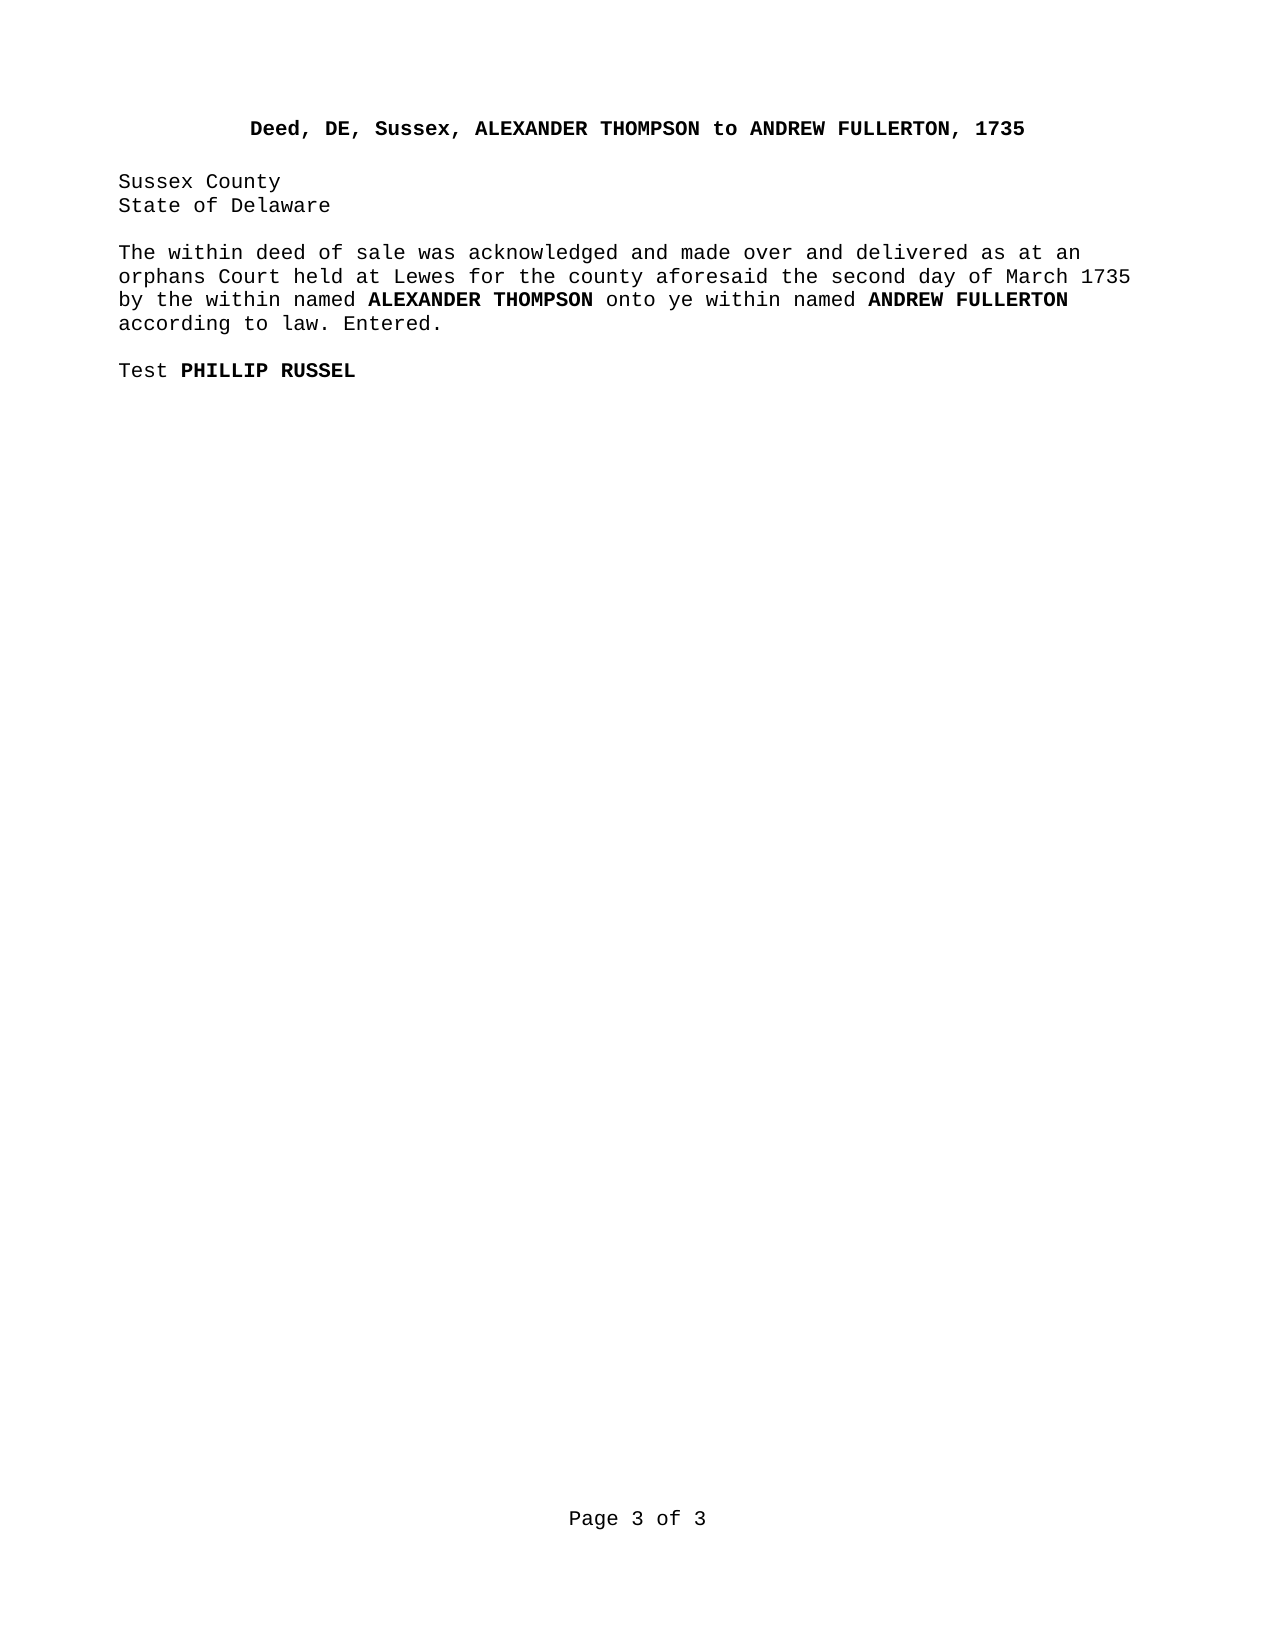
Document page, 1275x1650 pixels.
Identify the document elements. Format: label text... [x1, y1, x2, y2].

text The within deed of sale was acknowledged and made over and delivered as at an orphans Court held at Lewes for the county aforesaid the second day of March 1735 by the within named Alexander Thompson onto ye within named Andrew Fullerton according to law. Entered. [118, 242, 1157, 337]
text Sussex County [118, 171, 1157, 195]
text State of Delaware [118, 195, 1157, 218]
text Test Phillip Russel [118, 360, 1157, 384]
